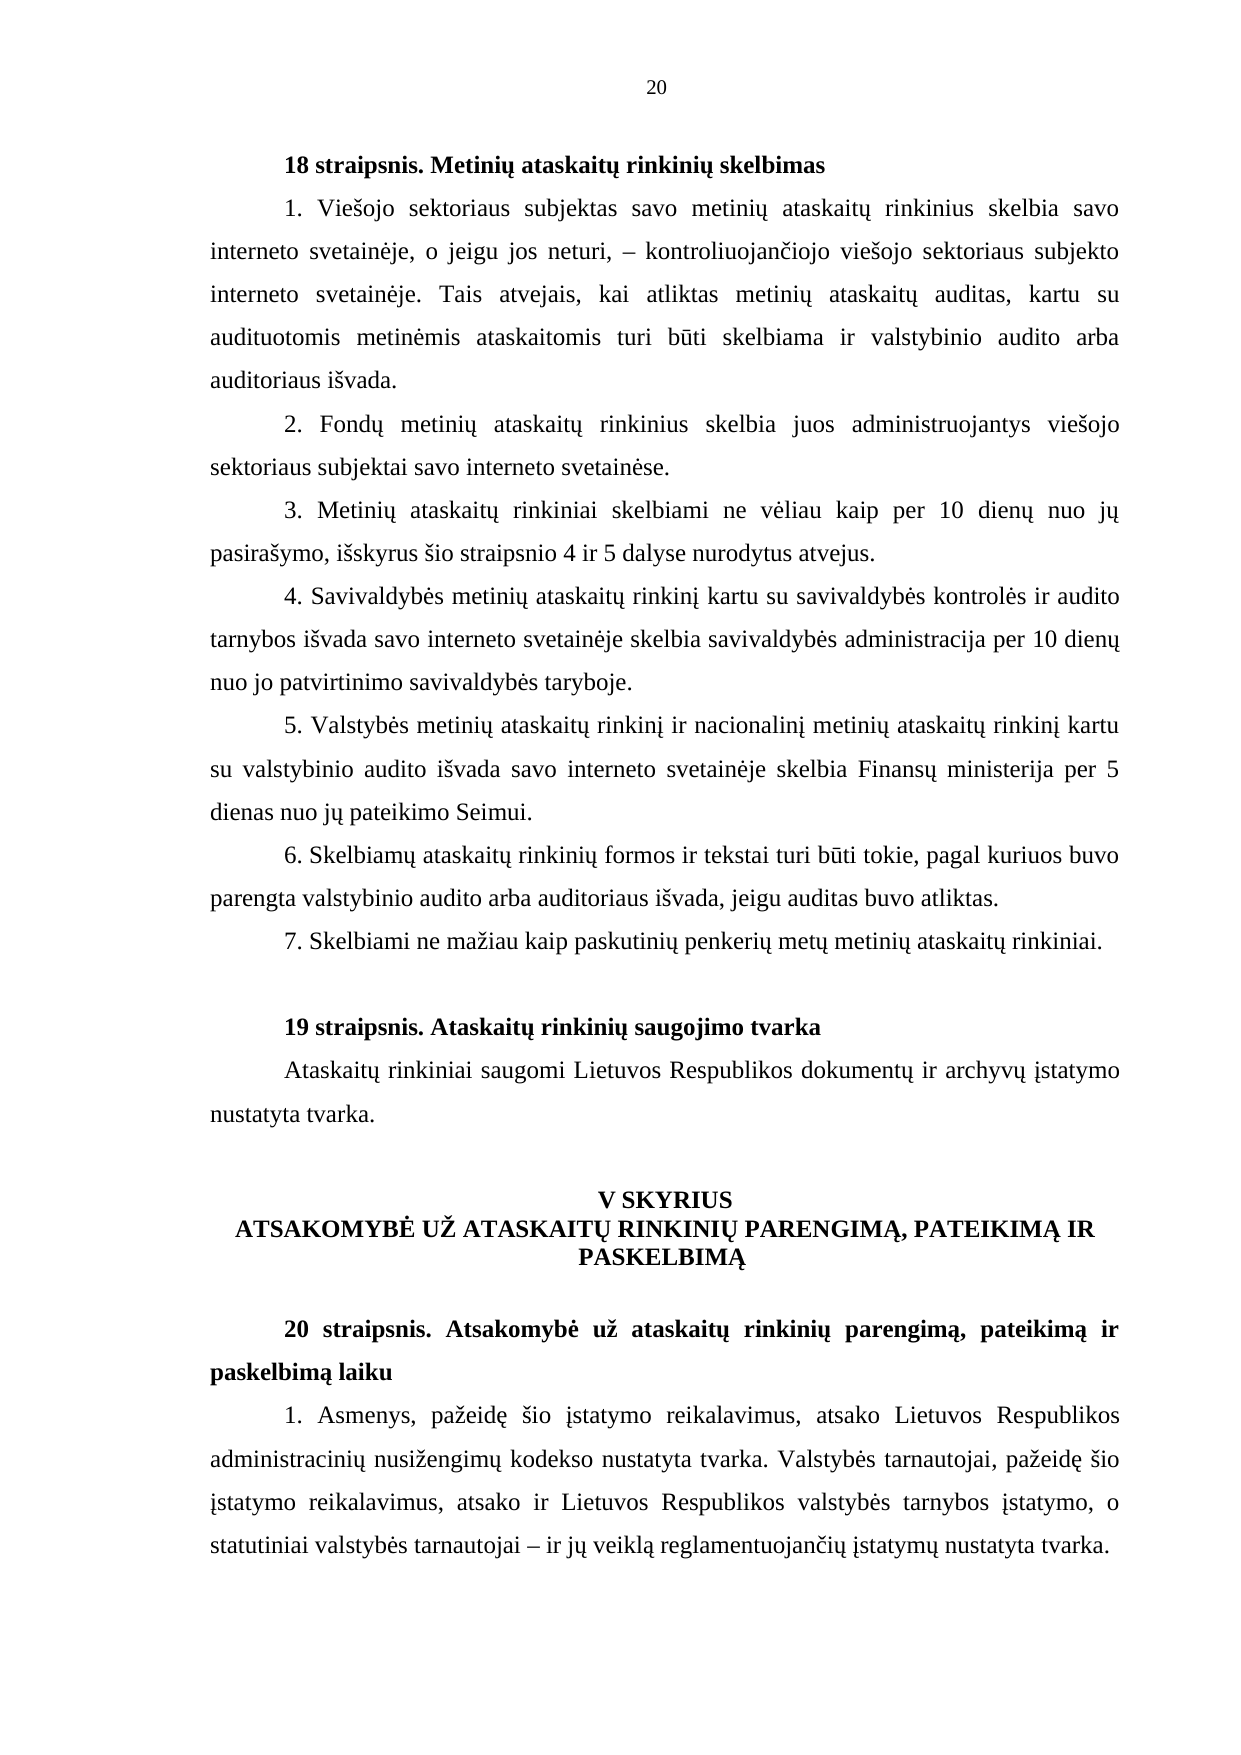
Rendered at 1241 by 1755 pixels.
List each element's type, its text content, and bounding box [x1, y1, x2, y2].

text 4. Savivaldybės metinių ataskaitų rinkinį kartu su savivaldybės kontrolės ir audito tarnybos išvada savo interneto svetainėje skelbia savivaldybės administracija per 10 dienų nuo jo patvirtinimo savivaldybės taryboje. [210, 581, 1120, 696]
text 5. Valstybės metinių ataskaitų rinkinį ir nacionalinį metinių ataskaitų rinkinį kartu su valstybinio audito išvada savo interneto svetainėje skelbia Finansų ministerija per 5 dienas nuo jų pateikimo Seimui. [210, 711, 1120, 826]
text V SKYRIUS [210, 1185, 1120, 1214]
text 19 straipsnis. Ataskaitų rinkinių saugojimo tvarka [210, 1012, 1120, 1041]
text 20 straipsnis. Atsakomybė už ataskaitų rinkinių parengimą, pateikimą ir paskelbimą laiku [210, 1314, 1120, 1386]
text 6. Skelbiamų ataskaitų rinkinių formos ir tekstai turi būti tokie, pagal kuriuos buvo parengta valstybinio audito arba auditoriaus išvada, jeigu auditas buvo atliktas. [210, 840, 1120, 912]
text 18 straipsnis. Metinių ataskaitų rinkinių skelbimas [210, 150, 1120, 179]
text ATSAKOMYBĖ UŽ ATASKAITŲ RINKINIŲ PARENGIMĄ, PATEIKIMĄ IR PASKELBIMĄ [210, 1214, 1120, 1271]
text 1. Viešojo sektoriaus subjektas savo metinių ataskaitų rinkinius skelbia savo interneto svetainėje, o jeigu jos neturi, – kontroliuojančiojo viešojo sektoriaus subjekto interneto svetainėje. Tais atvejais, kai atliktas metinių ataskaitų auditas, kartu su audituotomis metinėmis ataskaitomis turi būti skelbiama ir valstybinio audito arba auditoriaus išvada. [210, 193, 1120, 394]
text Ataskaitų rinkiniai saugomi Lietuvos Respublikos dokumentų ir archyvų įstatymo nustatyta tvarka. [210, 1056, 1120, 1127]
text 2. Fondų metinių ataskaitų rinkinius skelbia juos administruojantys viešojo sektoriaus subjektai savo interneto svetainėse. [210, 409, 1120, 481]
text 1. Asmenys, pažeidę šio įstatymo reikalavimus, atsako Lietuvos Respublikos administracinių nusižengimų kodekso nustatyta tvarka. Valstybės tarnautojai, pažeidę šio įstatymo reikalavimus, atsako ir Lietuvos Respublikos valstybės tarnybos įstatymo, o statutiniai valstybės tarnautojai – ir jų veiklą reglamentuojančių įstatymų nustatyta tvarka. [210, 1401, 1120, 1559]
text 3. Metinių ataskaitų rinkiniai skelbiami ne vėliau kaip per 10 dienų nuo jų pasirašymo, išskyrus šio straipsnio 4 ir 5 dalyse nurodytus atvejus. [210, 495, 1120, 567]
text 7. Skelbiami ne mažiau kaip paskutinių penkerių metų metinių ataskaitų rinkiniai. [210, 926, 1120, 955]
